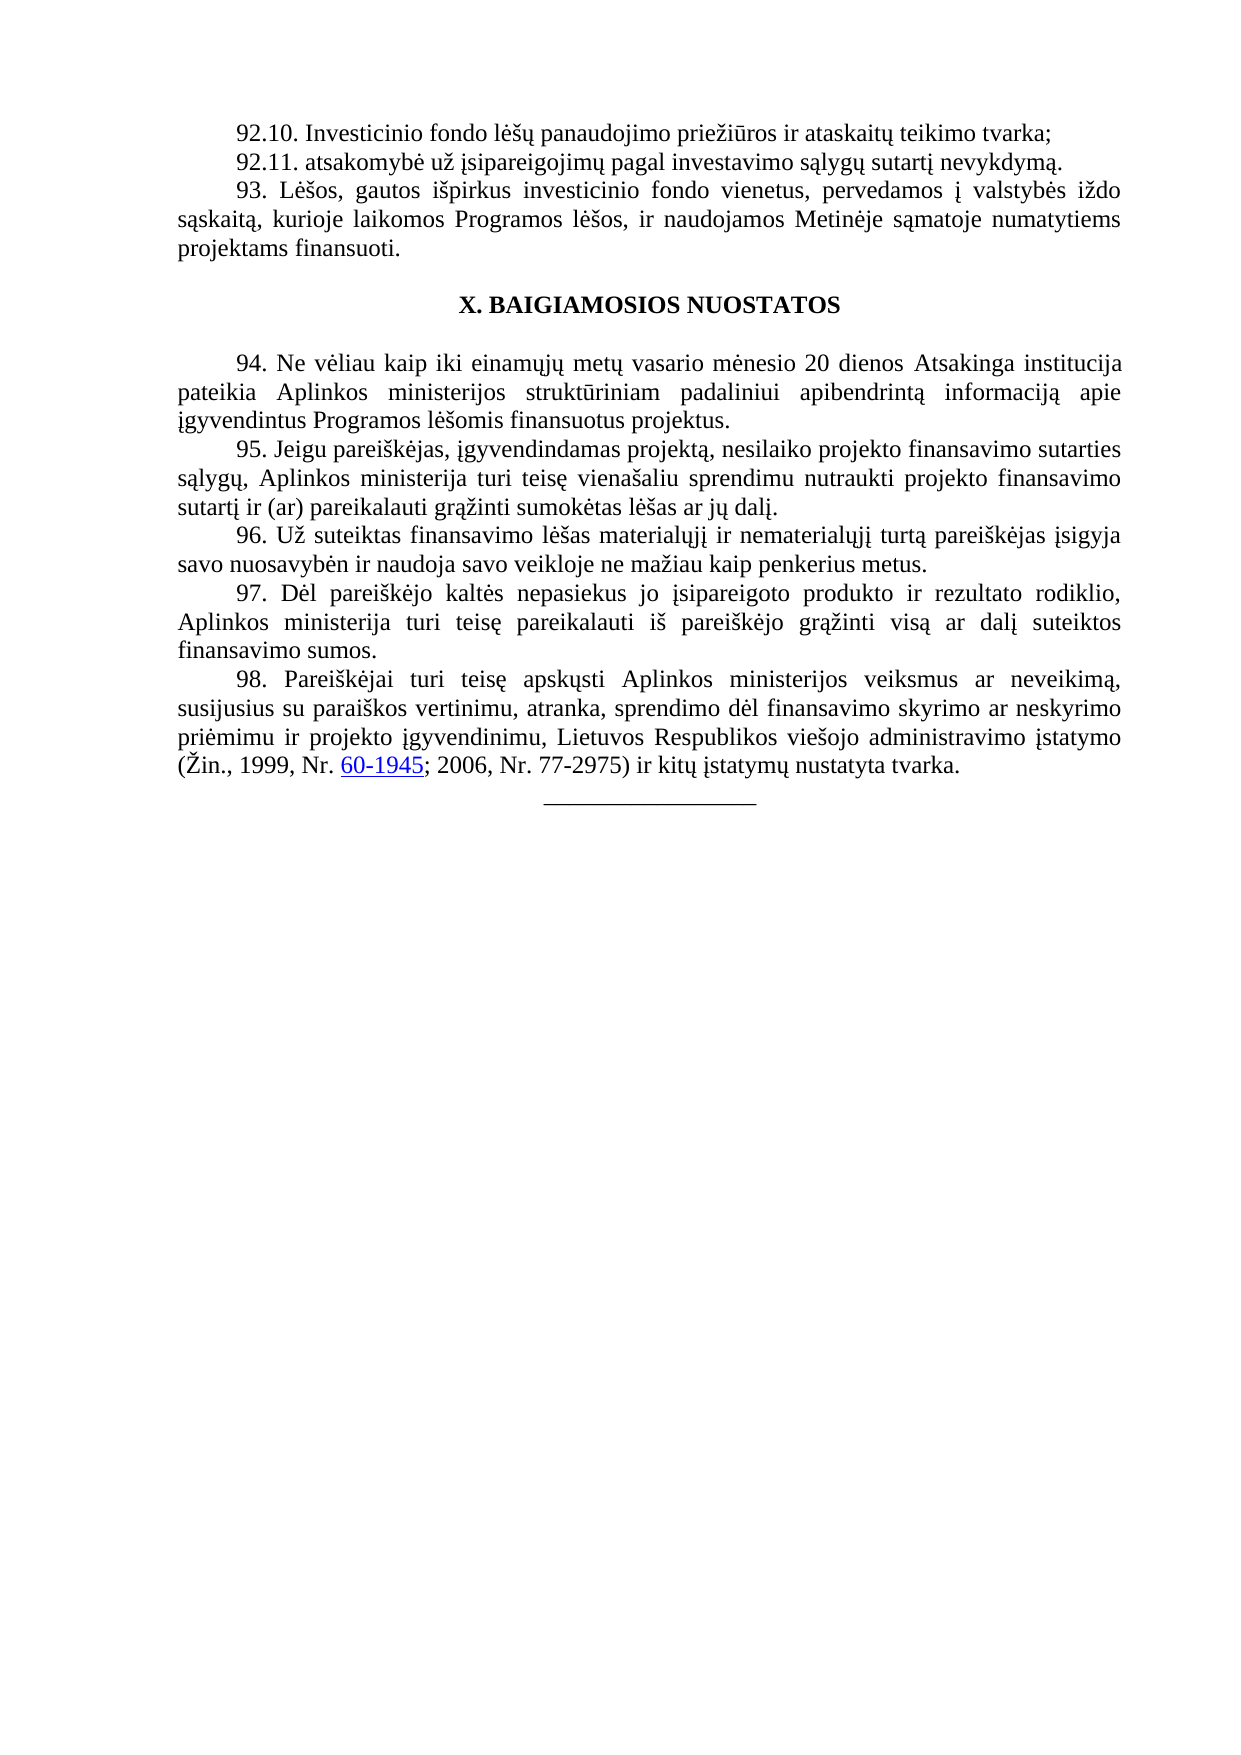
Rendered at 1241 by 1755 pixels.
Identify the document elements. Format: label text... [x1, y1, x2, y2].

text 98. Pareiškėjai turi teisę apskųsti Aplinkos ministerijos veiksmus ar neveikimą, susijusius su paraiškos vertinimu, atranka, sprendimo dėl finansavimo skyrimo ar neskyrimo priėmimu ir projekto įgyvendinimu, Lietuvos Respublikos viešojo administravimo įstatymo (Žin., 1999, Nr. 60-1945; 2006, Nr. 77-2975) ir kitų įstatymų nustatyta tvarka. [177, 664, 1122, 779]
text 94. Ne vėliau kaip iki einamųjų metų vasario mėnesio 20 dienos Atsakinga institucija pateikia Aplinkos ministerijos struktūriniam padaliniui apibendrintą informaciją apie įgyvendintus Programos lėšomis finansuotus projektus. [177, 348, 1122, 434]
text 95. Jeigu pareiškėjas, įgyvendindamas projektą, nesilaiko projekto finansavimo sutarties sąlygų, Aplinkos ministerija turi teisę vienašaliu sprendimu nutraukti projekto finansavimo sutartį ir (ar) pareikalauti grąžinti sumokėtas lėšas ar jų dalį. [177, 434, 1122, 521]
text _________________ [177, 779, 1122, 808]
text 93. Lėšos, gautos išpirkus investicinio fondo vienetus, pervedamos į valstybės iždo sąskaitą, kurioje laikomos Programos lėšos, ir naudojamos Metinėje sąmatoje numatytiems projektams finansuoti. [177, 176, 1122, 262]
text 92.10. Investicinio fondo lėšų panaudojimo priežiūros ir ataskaitų teikimo tvarka; [177, 118, 1122, 147]
text 96. Už suteiktas finansavimo lėšas materialųjį ir nematerialųjį turtą pareiškėjas įsigyja savo nuosavybėn ir naudoja savo veikloje ne mažiau kaip penkerius metus. [177, 521, 1122, 578]
text 92.11. atsakomybė už įsipareigojimų pagal investavimo sąlygų sutartį nevykdymą. [177, 147, 1122, 176]
text X. BAIGIAMOSIOS NUOSTATOS [177, 291, 1122, 319]
text 97. Dėl pareiškėjo kaltės nepasiekus jo įsipareigoto produkto ir rezultato rodiklio, Aplinkos ministerija turi teisę pareikalauti iš pareiškėjo grąžinti visą ar dalį suteiktos finansavimo sumos. [177, 578, 1122, 664]
